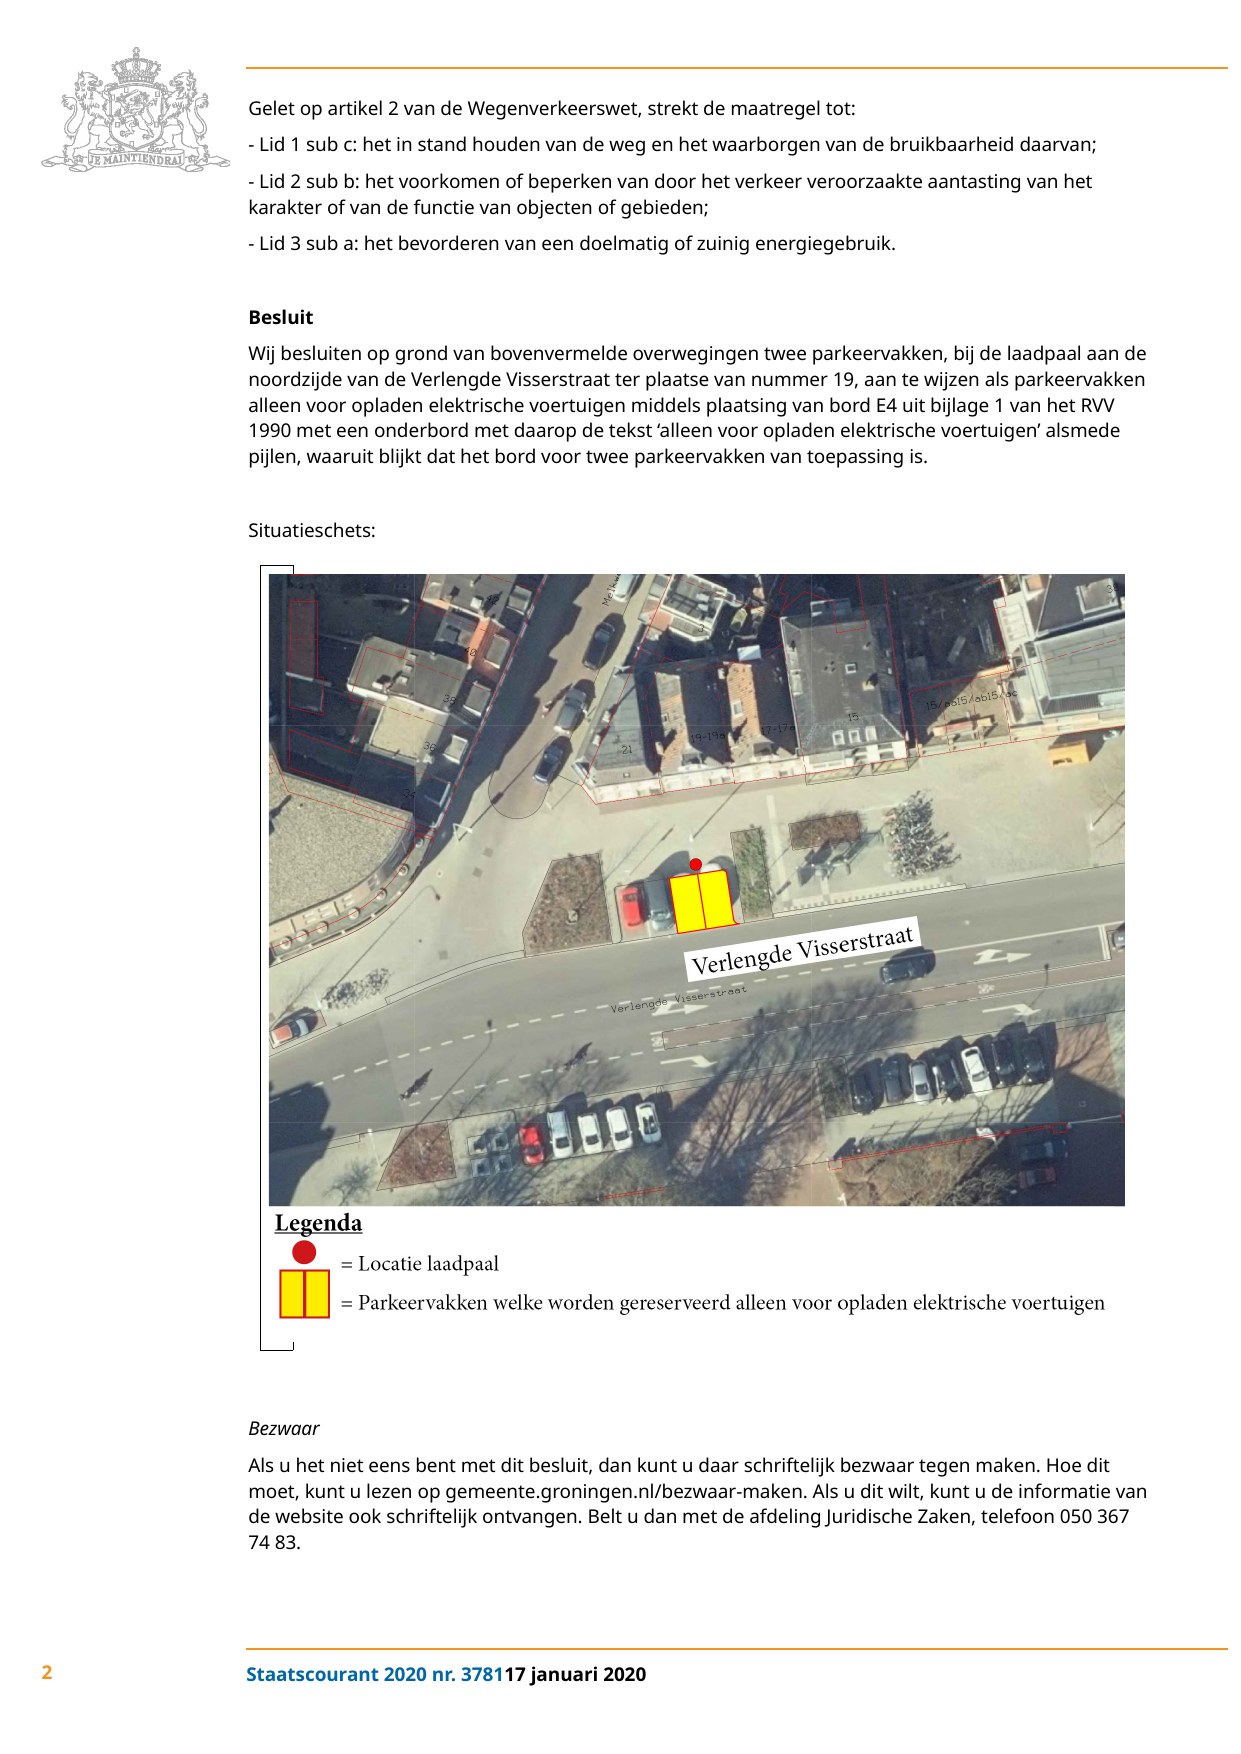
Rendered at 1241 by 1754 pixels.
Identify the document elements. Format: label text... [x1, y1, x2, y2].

text Besluit [248, 304, 1152, 329]
text - Lid 3 sub a: het bevorderen van een doelmatig of zuinig energiegebruik. [248, 231, 1152, 256]
picture [41, 47, 231, 172]
text Situatieschets: [248, 517, 1152, 542]
text Wij besluiten op grond van bovenvermelde overwegingen twee parkeervakken, bij de laadpaal aan de noordzijde van de Verlengde Visserstraat ter plaatse van nummer 19, aan te wijzen als parkeervakken alleen voor opladen elektrische voertuigen middels plaatsing van bord E4 uit bijlage 1 van het RVV 1990 met een onderbord met daarop de tekst ‘alleen voor opladen elektrische voertuigen’ alsmede pijlen, waaruit blijkt dat het bord voor twee parkeervakken van toepassing is. [248, 341, 1152, 469]
picture [268, 574, 1125, 1342]
text Bezwaar [248, 1415, 1152, 1441]
text Gelet op artikel 2 van de Wegenverkeerswet, strekt de maatregel tot: [248, 95, 1152, 121]
text Als u het niet eens bent met dit besluit, dan kunt u daar schriftelijk bezwaar tegen maken. Hoe dit moet, kunt u lezen op gemeente.groningen.nl/bezwaar-maken. Als u dit wilt, kunt u de informatie van de website ook schriftelijk ontvangen. Belt u dan met de afdeling Juridische Zaken, telefoon 050 367 74 83. [248, 1452, 1152, 1555]
text - Lid 1 sub c: het in stand houden van de weg en het waarborgen van de bruikbaarheid daarvan; [248, 131, 1152, 157]
text - Lid 2 sub b: het voorkomen of beperken van door het verkeer veroorzaakte aantasting van het karakter of van de functie van objecten of gebieden; [248, 168, 1152, 219]
